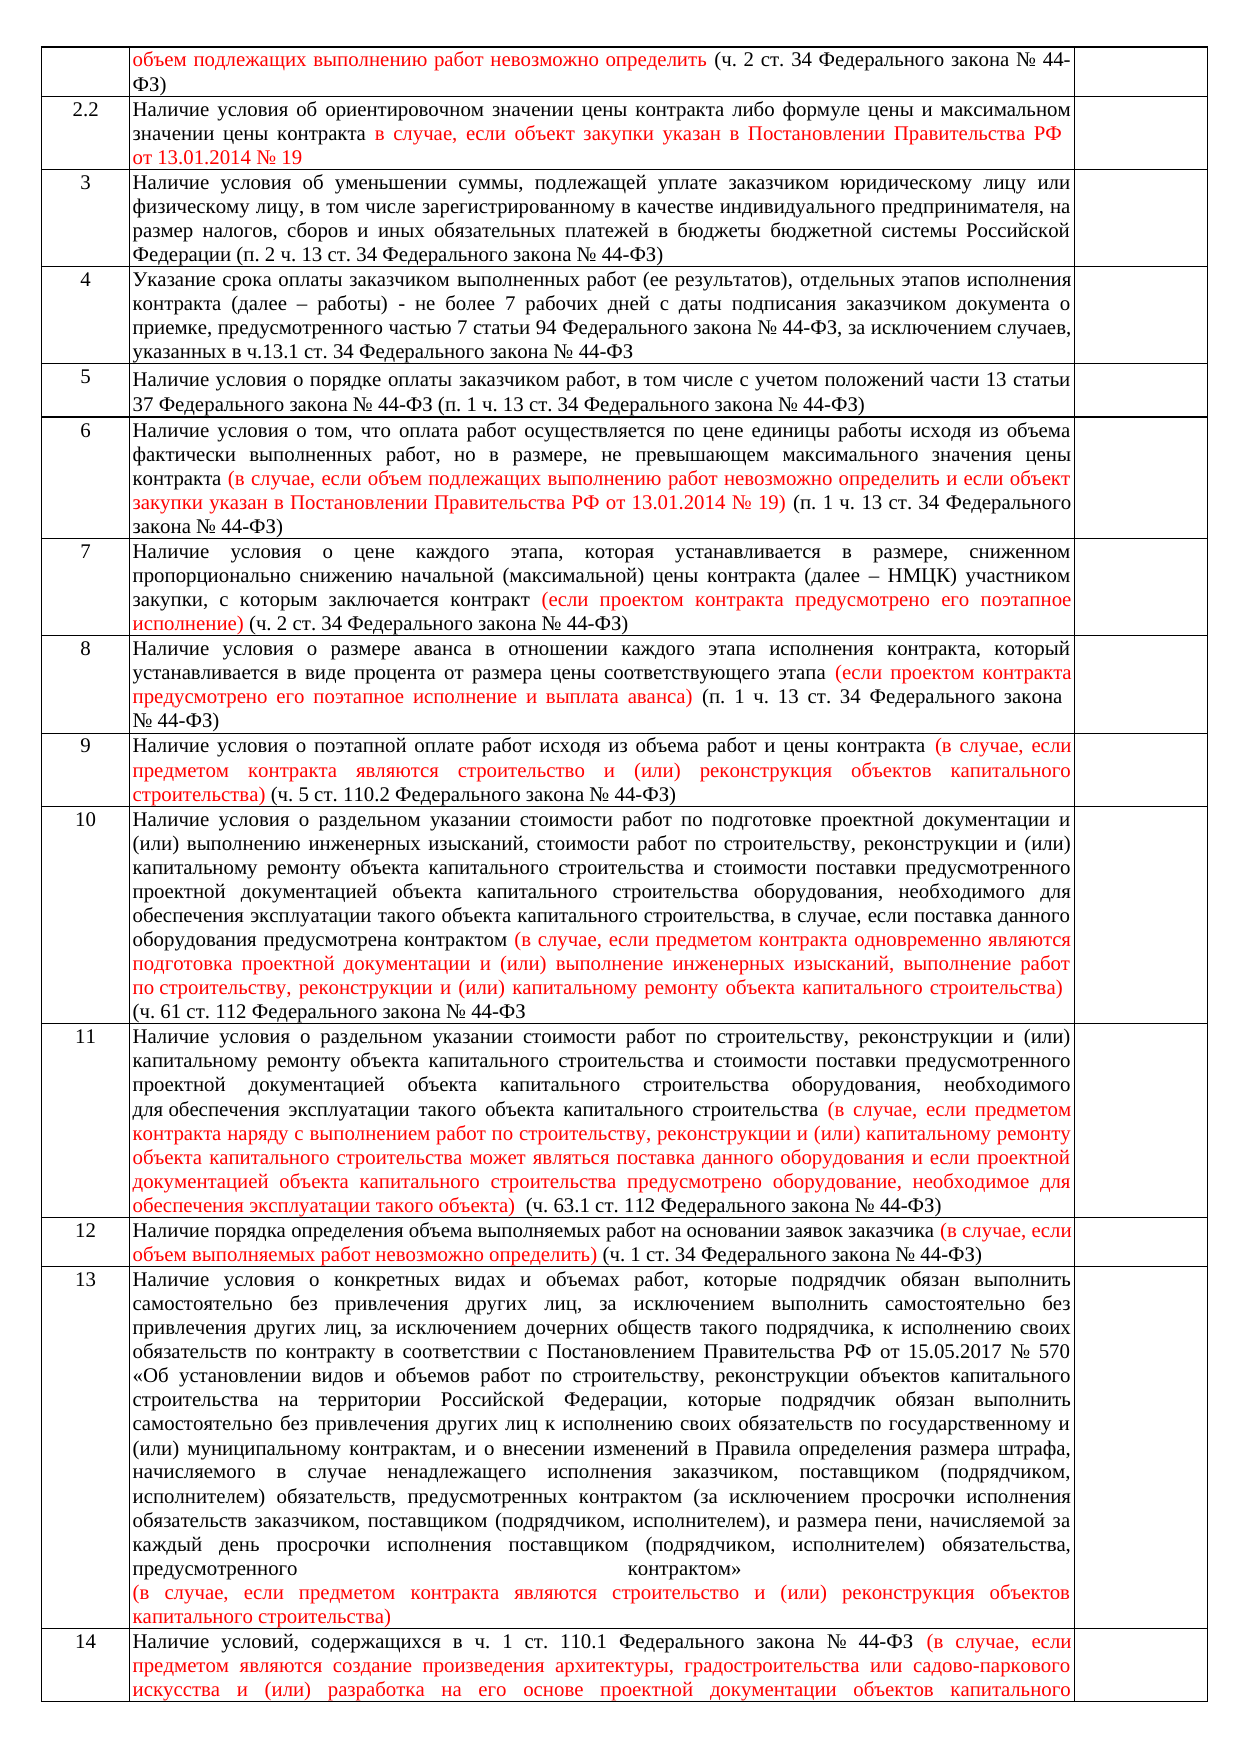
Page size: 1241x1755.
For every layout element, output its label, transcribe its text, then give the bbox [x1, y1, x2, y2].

table_cell [1075, 539, 1207, 635]
table_cell [42, 48, 129, 96]
table_cell [1075, 418, 1207, 538]
table_cell Наличие порядка определения объема выполняемых работ на основании заявок заказчика (в случае, если объем выполняемых работ невозможно определить) (ч. 1 ст. 34 Федерального закона № 44-ФЗ) [130, 1218, 1074, 1266]
table_cell объем подлежащих выполнению работ невозможно определить (ч. 2 ст. 34 Федерального закона № 44-ФЗ) [130, 48, 1074, 96]
table_cell Наличие условий, содержащихся в ч. 1 ст. 110.1 Федерального закона № 44-ФЗ (в случае, если предметом являются создание произведения архитектуры, градостроительства или садово-паркового искусства и (или) разработка на его основе проектной документации объектов капитального [130, 1629, 1074, 1701]
table_cell 4 [42, 267, 129, 363]
table_cell Наличие условия о раздельном указании стоимости работ по строительству, реконструкции и (или) капитальному ремонту объекта капитального строительства и стоимости поставки предусмотренного проектной документацией объекта капитального строительства оборудования, необходимого для обеспечения эксплуатации такого объекта капитального строительства (в случае, если предметом контракта наряду с выполнением работ по строительству, реконструкции и (или) капитальному ремонту объекта капитального строительства может являться поставка данного оборудования и если проектной документацией объекта капитального строительства предусмотрено оборудование, необходимое для обеспечения эксплуатации такого объекта) (ч. 63.1 ст. 112 Федерального закона № 44-ФЗ) [130, 1024, 1074, 1217]
table_cell [1075, 807, 1207, 1023]
table_cell [1075, 1267, 1207, 1628]
table_cell Наличие условия о конкретных видах и объемах работ, которые подрядчик обязан выполнить самостоятельно без привлечения других лиц, за исключением выполнить самостоятельно без привлечения других лиц, за исключением дочерних обществ такого подрядчика, к исполнению своих обязательств по контракту в соответствии с Постановлением Правительства РФ от 15.05.2017 № 570 «Об установлении видов и объемов работ по строительству, реконструкции объектов капитального строительства на территории Российской Федерации, которые подрядчик обязан выполнить самостоятельно без привлечения других лиц к исполнению своих обязательств по государственному и (или) муниципальному контрактам, и о внесении изменений в Правила определения размера штрафа, начисляемого в случае ненадлежащего исполнения заказчиком, поставщиком (подрядчиком, исполнителем) обязательств, предусмотренных контрактом (за исключением просрочки исполнения обязательств заказчиком, поставщиком (подрядчиком, исполнителем), и размера пени, начисляемой за каждый день просрочки исполнения поставщиком (подрядчиком, исполнителем) обязательства, предусмотренного контрактом» (в случае, если предметом контракта являются строительство и (или) реконструкция объектов капитального строительства) [130, 1267, 1074, 1628]
table_cell Наличие условия о поэтапной оплате работ исходя из объема работ и цены контракта (в случае, если предметом контракта являются строительство и (или) реконструкция объектов капитального строительства) (ч. 5 ст. 110.2 Федерального закона № 44-ФЗ) [130, 734, 1074, 806]
table_cell Наличие условия о том, что оплата работ осуществляется по цене единицы работы исходя из объема фактически выполненных работ, но в размере, не превышающем максимального значения цены контракта (в случае, если объем подлежащих выполнению работ невозможно определить и если объект закупки указан в Постановлении Правительства РФ от 13.01.2014 № 19) (п. 1 ч. 13 ст. 34 Федерального закона № 44-ФЗ) [130, 418, 1074, 538]
table_cell [1075, 734, 1207, 806]
table_cell Наличие условия об ориентировочном значении цены контракта либо формуле цены и максимальном значении цены контракта в случае, если объект закупки указан в Постановлении Правительства РФ от 13.01.2014 № 19 [130, 97, 1074, 169]
table_cell Наличие условия об уменьшении суммы, подлежащей уплате заказчиком юридическому лицу или физическому лицу, в том числе зарегистрированному в качестве индивидуального предпринимателя, на размер налогов, сборов и иных обязательных платежей в бюджеты бюджетной системы Российской Федерации (п. 2 ч. 13 ст. 34 Федерального закона № 44-ФЗ) [130, 170, 1074, 266]
table_cell [1075, 1024, 1207, 1217]
table_cell 2.2 [42, 97, 129, 169]
table_cell Наличие условия о размере аванса в отношении каждого этапа исполнения контракта, который устанавливается в виде процента от размера цены соответствующего этапа (если проектом контракта предусмотрено его поэтапное исполнение и выплата аванса) (п. 1 ч. 13 ст. 34 Федерального закона № 44-ФЗ) [130, 636, 1074, 732]
table_cell Наличие условия о порядке оплаты заказчиком работ, в том числе с учетом положений части 13 статьи 37 Федерального закона № 44-ФЗ (п. 1 ч. 13 ст. 34 Федерального закона № 44-ФЗ) [130, 364, 1074, 416]
table_cell [1075, 170, 1207, 266]
table_cell [1075, 267, 1207, 363]
table_cell [1075, 48, 1207, 96]
table_cell 3 [42, 170, 129, 266]
table_cell 10 [42, 807, 129, 1023]
table_cell Наличие условия о цене каждого этапа, которая устанавливается в размере, сниженном пропорционально снижению начальной (максимальной) цены контракта (далее – НМЦК) участником закупки, с которым заключается контракт (если проектом контракта предусмотрено его поэтапное исполнение) (ч. 2 ст. 34 Федерального закона № 44-ФЗ) [130, 539, 1074, 635]
table_cell 9 [42, 734, 129, 806]
table_cell 5 [42, 364, 129, 416]
table_cell 8 [42, 636, 129, 732]
table_cell 13 [42, 1267, 129, 1628]
table_cell Наличие условия о раздельном указании стоимости работ по подготовке проектной документации и (или) выполнению инженерных изысканий, стоимости работ по строительству, реконструкции и (или) капитальному ремонту объекта капитального строительства и стоимости поставки предусмотренного проектной документацией объекта капитального строительства оборудования, необходимого для обеспечения эксплуатации такого объекта капитального строительства, в случае, если поставка данного оборудования предусмотрена контрактом (в случае, если предметом контракта одновременно являются подготовка проектной документации и (или) выполнение инженерных изысканий, выполнение работ по строительству, реконструкции и (или) капитальному ремонту объекта капитального строительства) (ч. 61 ст. 112 Федерального закона № 44-ФЗ [130, 807, 1074, 1023]
table_cell [1075, 1629, 1207, 1701]
table_cell 11 [42, 1024, 129, 1217]
table_cell Указание срока оплаты заказчиком выполненных работ (ее результатов), отдельных этапов исполнения контракта (далее – работы) - не более 7 рабочих дней с даты подписания заказчиком документа о приемке, предусмотренного частью 7 статьи 94 Федерального закона № 44-ФЗ, за исключением случаев, указанных в ч.13.1 ст. 34 Федерального закона № 44-ФЗ [130, 267, 1074, 363]
table_cell 6 [42, 418, 129, 538]
table_cell 12 [42, 1218, 129, 1266]
table_cell [1075, 636, 1207, 732]
table_cell 7 [42, 539, 129, 635]
table_cell [1075, 1218, 1207, 1266]
table_cell [1075, 364, 1207, 416]
table_cell 14 [42, 1629, 129, 1701]
table_cell [1075, 97, 1207, 169]
